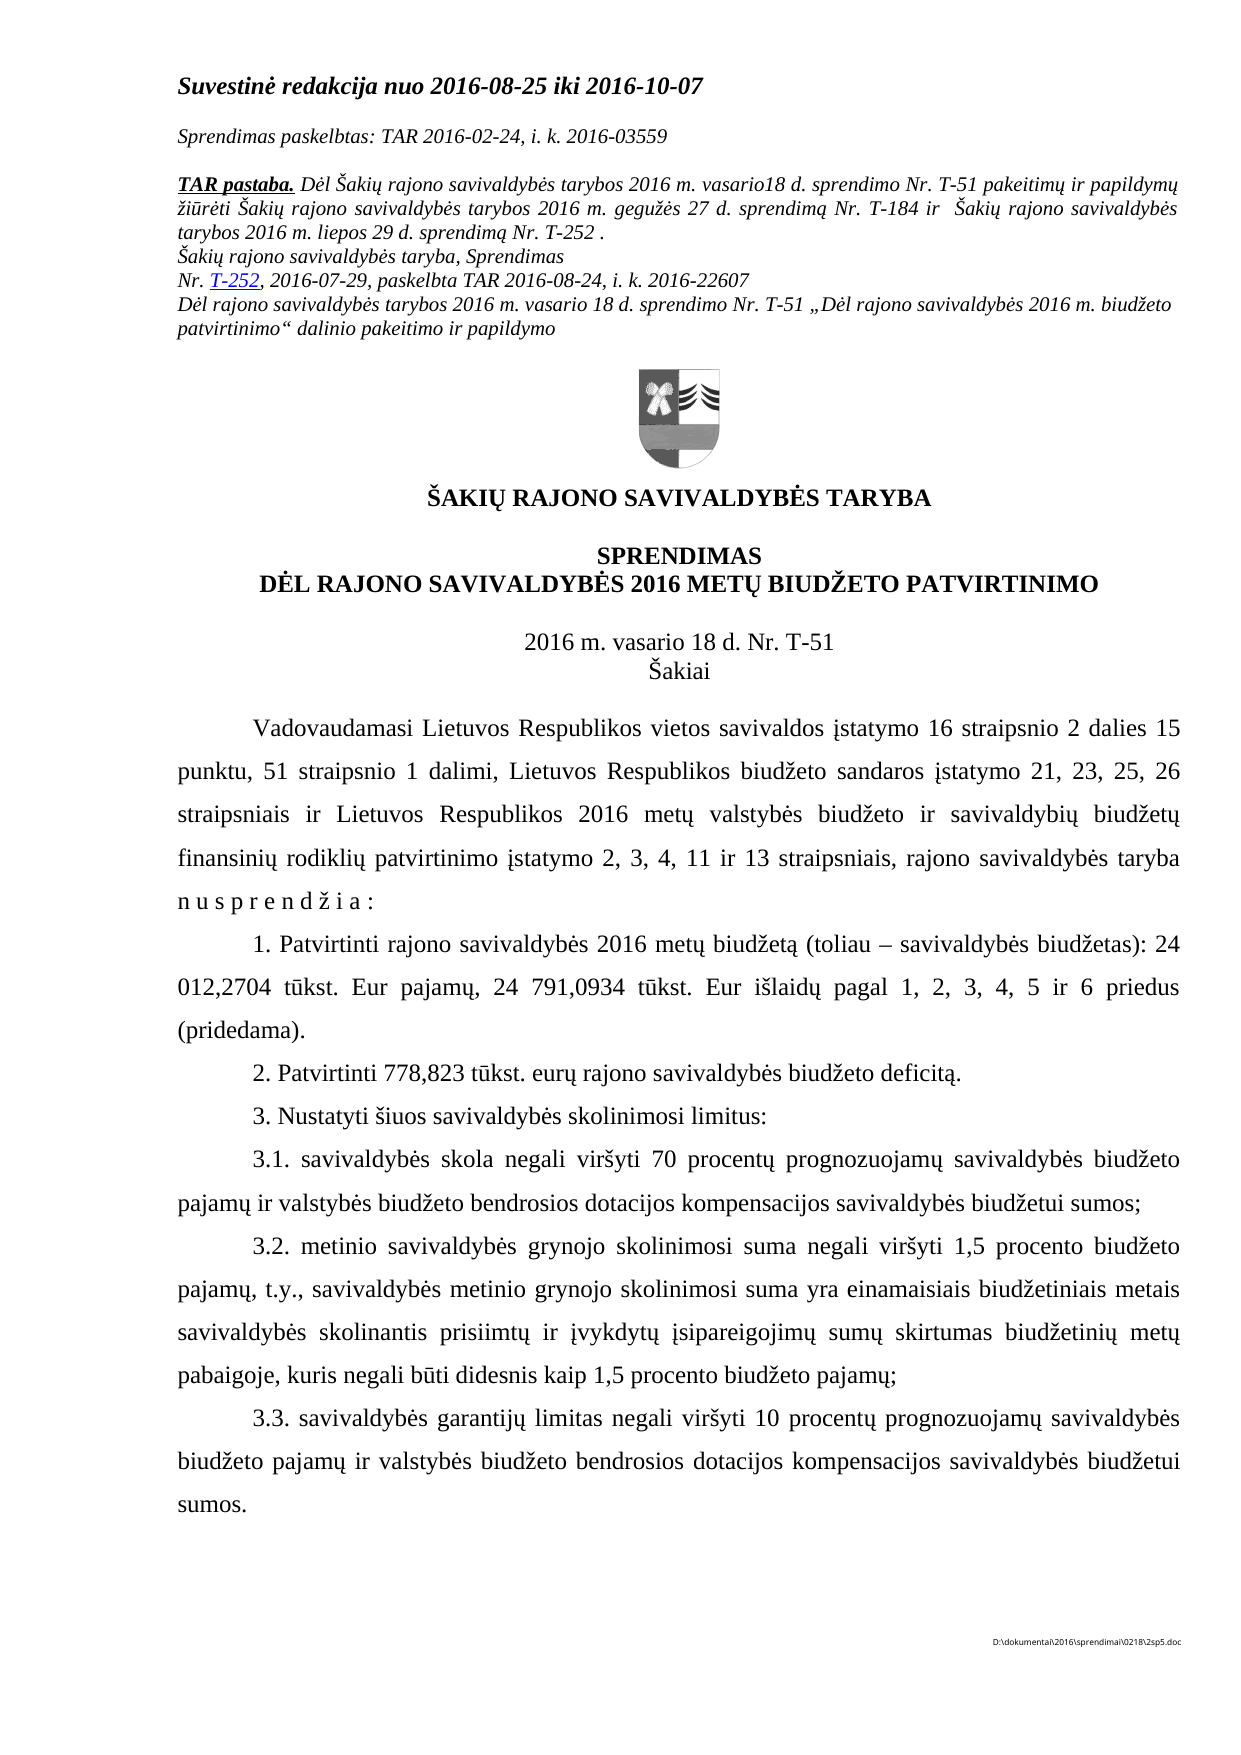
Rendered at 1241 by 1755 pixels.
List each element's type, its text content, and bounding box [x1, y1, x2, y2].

text Vadovaudamasi Lietuvos Respublikos vietos savivaldos įstatymo 16 straipsnio 2 dalies 15 punktu, 51 straipsnio 1 dalimi, Lietuvos Respublikos biudžeto sandaros įstatymo 21, 23, 25, 26 straipsniais ir Lietuvos Respublikos 2016 metų valstybės biudžeto ir savivaldybių biudžetų finansinių rodiklių patvirtinimo įstatymo 2, 3, 4, 11 ir 13 straipsniais, rajono savivaldybės taryba nusprendžia: [177, 713, 1181, 914]
text DĖL RAJONO SAVIVALDYBĖS 2016 METŲ BIUDŽETO PATVIRTINIMO [177, 569, 1181, 598]
text 2. Patvirtinti 778,823 tūkst. eurų rajono savivaldybės biudžeto deficitą. [177, 1058, 1181, 1087]
text Sprendimas paskelbtas: TAR 2016-02-24, i. k. 2016-03559 [177, 124, 1181, 148]
text TAR pastaba. Dėl Šakių rajono savivaldybės tarybos 2016 m. vasario18 d. sprendimo Nr. T-51 pakeitimų ir papildymų žiūrėti Šakių rajono savivaldybės tarybos 2016 m. gegužės 27 d. sprendimą Nr. T-184 ir Šakių rajono savivaldybės tarybos 2016 m. liepos 29 d. sprendimą Nr. T-252 . [177, 172, 1181, 244]
text Šakių rajono savivaldybės taryba, Sprendimas [177, 244, 1181, 268]
text Nr. T-252, 2016-07-29, paskelbta TAR 2016-08-24, i. k. 2016-22607 [177, 268, 1181, 292]
text 3.1. savivaldybės skola negali viršyti 70 procentų prognozuojamų savivaldybės biudžeto pajamų ir valstybės biudžeto bendrosios dotacijos kompensacijos savivaldybės biudžetui sumos; [177, 1144, 1181, 1216]
text Šakiai [177, 656, 1181, 684]
text 3. Nustatyti šiuos savivaldybės skolinimosi limitus: [177, 1101, 1181, 1130]
text SPRENDIMAS [177, 541, 1181, 569]
text Dėl rajono savivaldybės tarybos 2016 m. vasario 18 d. sprendimo Nr. T-51 „Dėl rajono savivaldybės 2016 m. biudžeto patvirtinimo“ dalinio pakeitimo ir papildymo [177, 292, 1181, 340]
text ŠAKIŲ RAJONO SAVIVALDYBĖS TARYBA [177, 483, 1181, 512]
text 3.2. metinio savivaldybės grynojo skolinimosi suma negali viršyti 1,5 procento biudžeto pajamų, t.y., savivaldybės metinio grynojo skolinimosi suma yra einamaisiais biudžetiniais metais savivaldybės skolinantis prisiimtų ir įvykdytų įsipareigojimų sumų skirtumas biudžetinių metų pabaigoje, kuris negali būti didesnis kaip 1,5 procento biudžeto pajamų; [177, 1231, 1181, 1389]
text 2016 m. vasario 18 d. Nr. T-51 [177, 627, 1181, 656]
text 1. Patvirtinti rajono savivaldybės 2016 metų biudžetą (toliau – savivaldybės biudžetas): 24 012,2704 tūkst. Eur pajamų, 24 791,0934 tūkst. Eur išlaidų pagal 1, 2, 3, 4, 5 ir 6 priedus (pridedama). [177, 929, 1181, 1044]
text Suvestinė redakcija nuo 2016-08-25 iki 2016-10-07 [177, 71, 1181, 99]
text 3.3. savivaldybės garantijų limitas negali viršyti 10 procentų prognozuojamų savivaldybės biudžeto pajamų ir valstybės biudžeto bendrosios dotacijos kompensacijos savivaldybės biudžetui sumos. [177, 1403, 1181, 1518]
